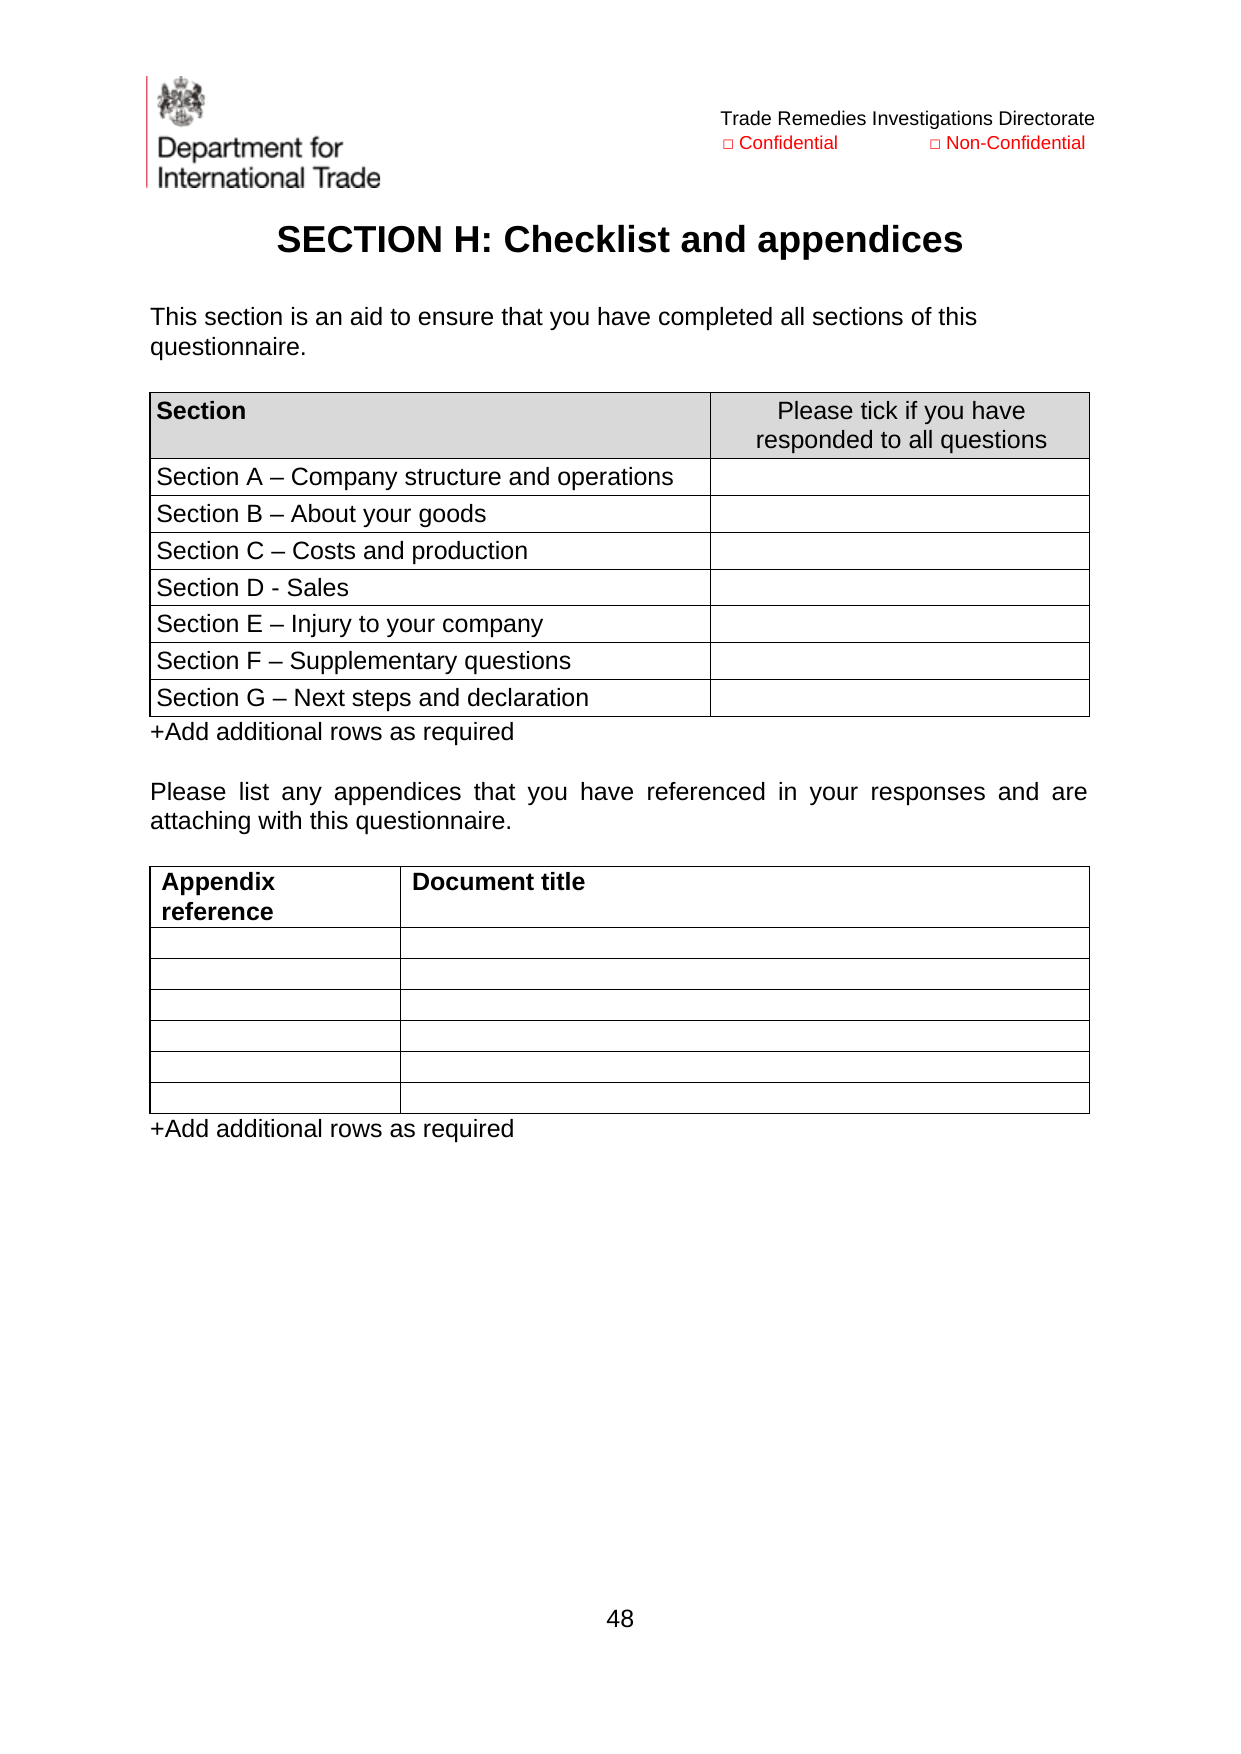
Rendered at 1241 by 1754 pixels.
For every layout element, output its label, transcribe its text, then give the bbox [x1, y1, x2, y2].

table_cell [711, 496, 1089, 532]
table_cell Section D - Sales [151, 570, 710, 605]
text +Add additional rows as required [150, 1114, 1090, 1142]
table_cell [151, 928, 400, 958]
table_header Document title [401, 867, 1089, 927]
table_cell [711, 680, 1089, 716]
table_cell [151, 1021, 400, 1051]
text This section is an aid to ensure that you have completed all sections of this questionnaire. [150, 302, 1090, 361]
table_cell Section B – About your goods [151, 496, 710, 532]
table_cell [401, 1083, 1089, 1113]
table_cell [401, 928, 1089, 958]
table_header Please tick if you have responded to all questions [711, 393, 1089, 458]
table_cell [151, 1052, 400, 1082]
text +Add additional rows as required [150, 717, 1090, 745]
subtitle SECTION H: Checklist and appendices [150, 217, 1090, 260]
table_cell [151, 959, 400, 989]
table_cell [401, 990, 1089, 1020]
table_cell [711, 606, 1089, 642]
table_header Appendix reference [151, 867, 400, 927]
text Please list any appendices that you have referenced in your responses and are attaching with this questionnaire. [150, 776, 1090, 835]
table_cell [401, 959, 1089, 989]
table_cell [711, 459, 1089, 495]
table_header Section [151, 393, 710, 458]
table_cell Section G – Next steps and declaration [151, 680, 710, 716]
table_cell [401, 1052, 1089, 1082]
table_cell Section C – Costs and production [151, 533, 710, 568]
table_cell [711, 643, 1089, 679]
table_cell [151, 990, 400, 1020]
table_cell Section A – Company structure and operations [151, 459, 710, 495]
table_cell [711, 533, 1089, 568]
table_cell [711, 570, 1089, 605]
table_cell [401, 1021, 1089, 1051]
table_cell Section F – Supplementary questions [151, 643, 710, 679]
table_cell [151, 1083, 400, 1113]
table_cell Section E – Injury to your company [151, 606, 710, 642]
